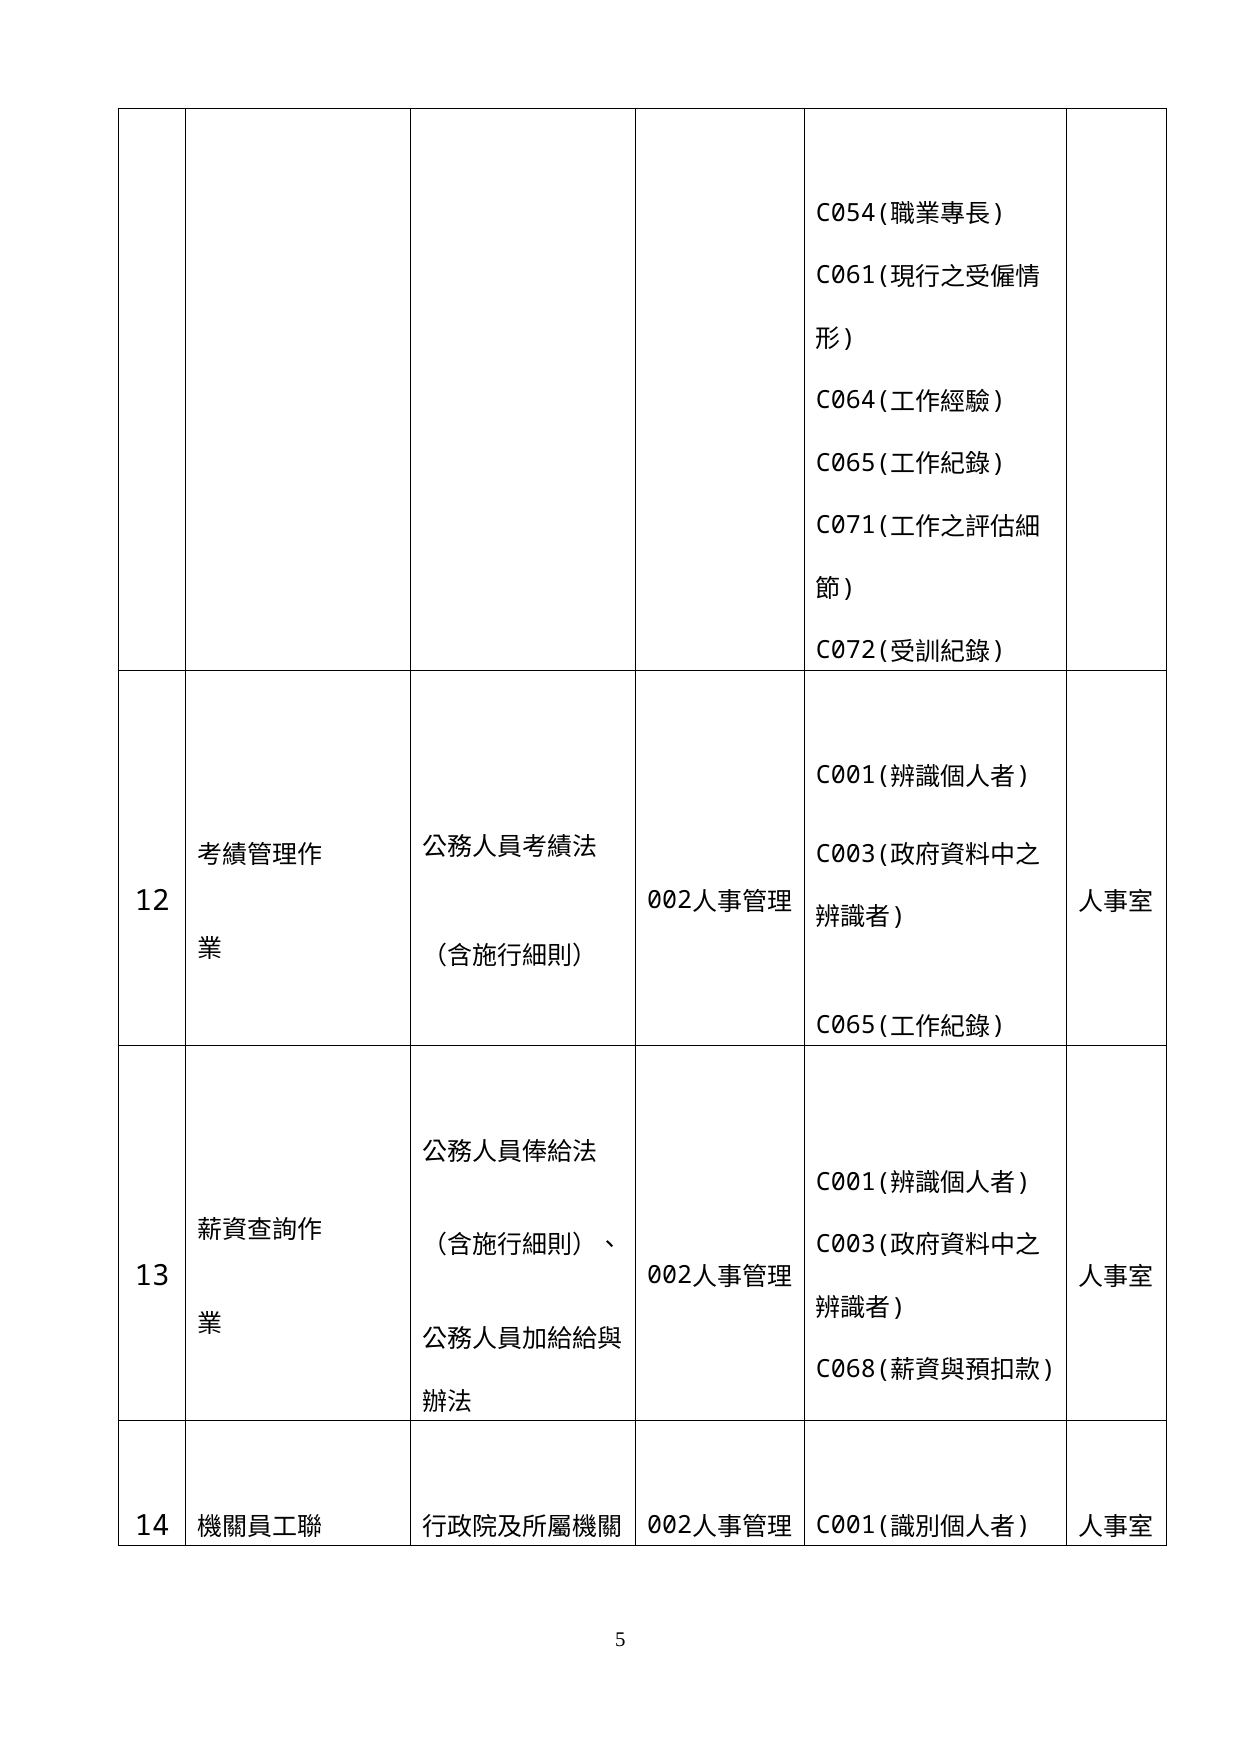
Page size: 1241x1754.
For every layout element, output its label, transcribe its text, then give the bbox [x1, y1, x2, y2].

table_cell 人事室 [1067, 1046, 1166, 1420]
table_cell 機關員工聯 [186, 1421, 410, 1545]
table_cell 14 [119, 1421, 185, 1545]
table_cell [636, 109, 804, 670]
table_cell 人事室 [1067, 1421, 1166, 1545]
table_cell 人事室 [1067, 671, 1166, 1045]
table_cell [119, 109, 185, 670]
table_cell 002人事管理 [636, 1421, 804, 1545]
table_cell C001(識別個人者) [805, 1421, 1066, 1545]
table_cell 13 [119, 1046, 185, 1420]
table_cell 002人事管理 [636, 671, 804, 1045]
table_cell 考績管理作 業 [186, 671, 410, 1045]
table_cell 薪資查詢作 業 [186, 1046, 410, 1420]
table_cell C001(辨識個人者) C003(政府資料中之辨識者) C065(工作紀錄) [805, 671, 1066, 1045]
table_cell [411, 109, 635, 670]
table_cell 行政院及所屬機關 [411, 1421, 635, 1545]
table_cell 12 [119, 671, 185, 1045]
table_cell 公務人員俸給法 （含施行細則）、 公務人員加給給與辦法 [411, 1046, 635, 1420]
table_cell [186, 109, 410, 670]
table_cell [1067, 109, 1166, 670]
table_cell 公務人員考績法 （含施行細則） [411, 671, 635, 1045]
table_cell C001(辨識個人者) C003(政府資料中之辨識者) C068(薪資與預扣款) [805, 1046, 1066, 1420]
table_cell 002人事管理 [636, 1046, 804, 1420]
table_cell C054(職業專長) C061(現行之受僱情形) C064(工作經驗) C065(工作紀錄) C071(工作之評估細節) C072(受訓紀錄) [805, 109, 1066, 670]
